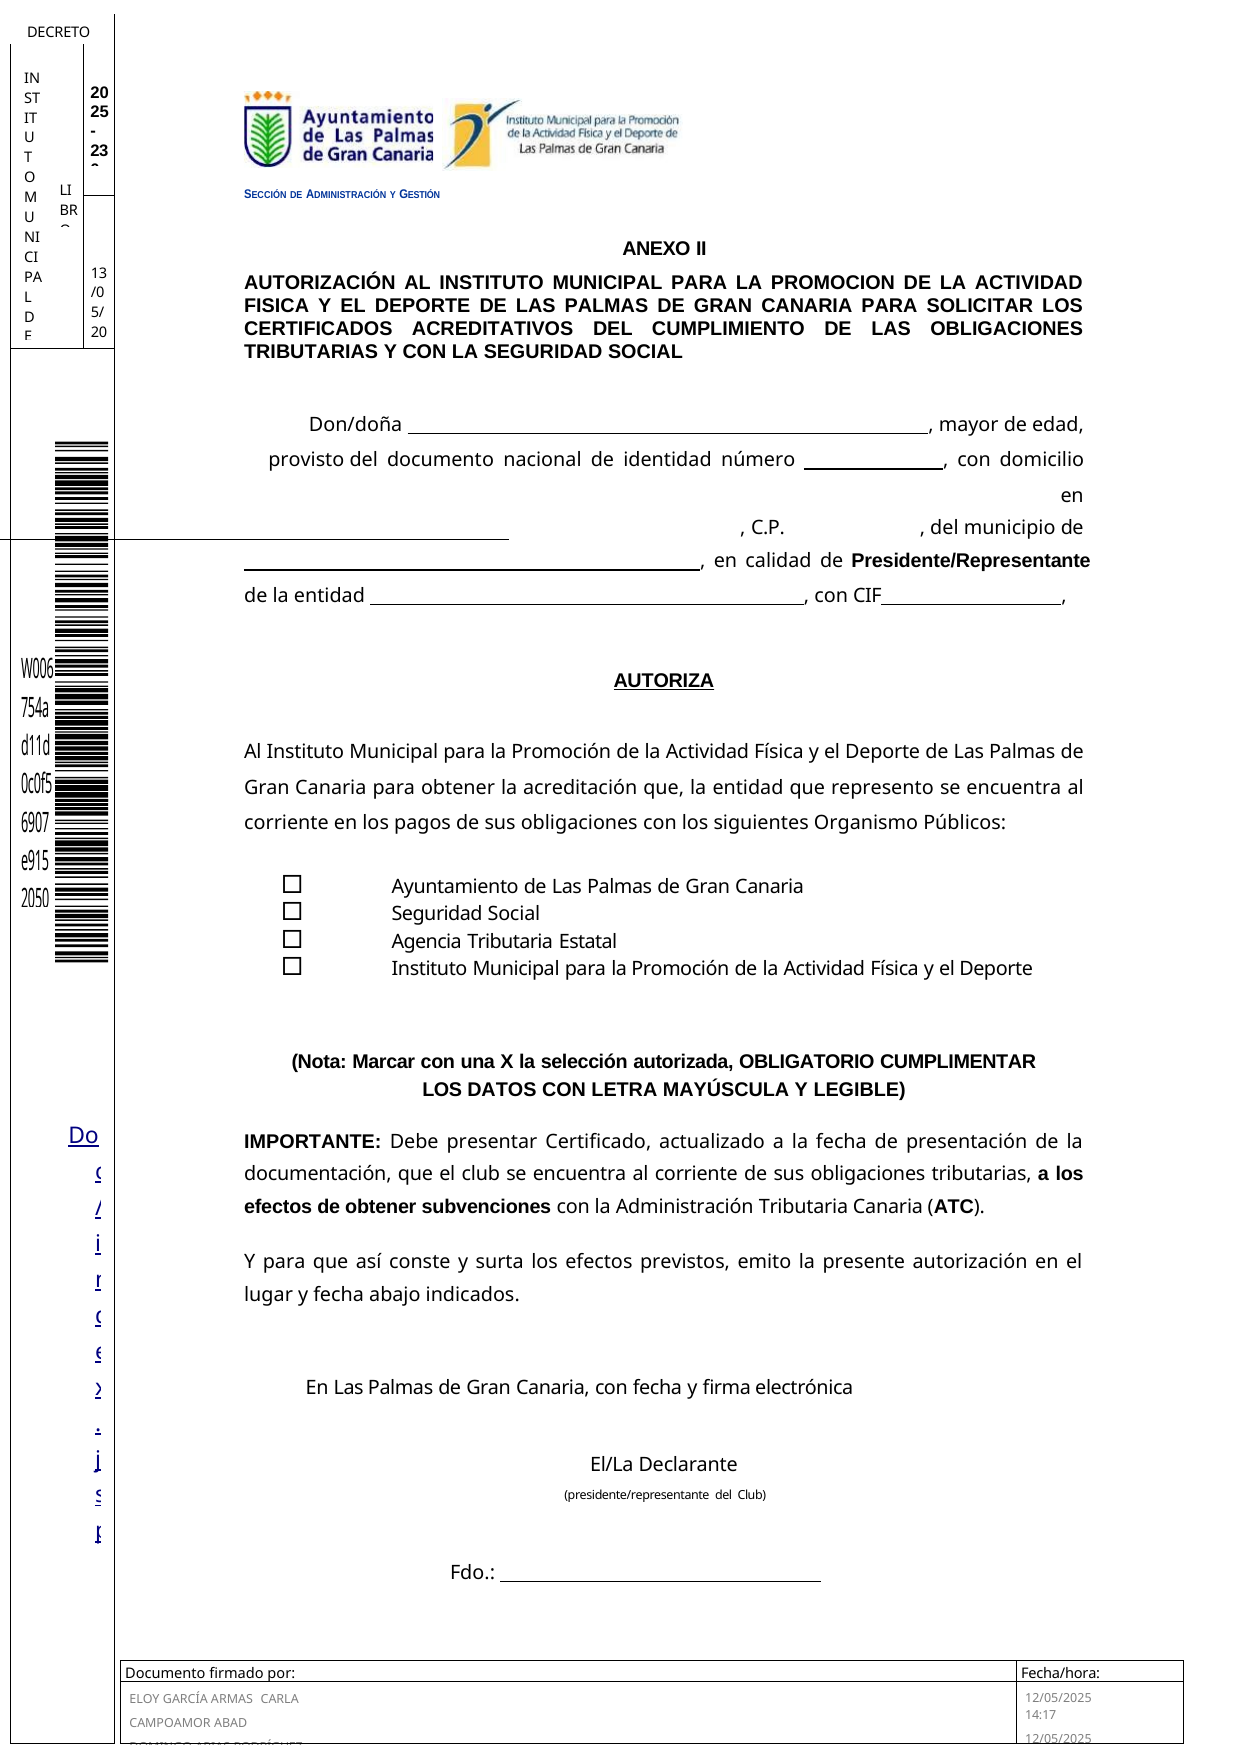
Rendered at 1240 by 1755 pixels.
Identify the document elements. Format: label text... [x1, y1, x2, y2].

text En Las Palmas de Gran Canaria, con fecha y firma electrónica [305, 1373, 1195, 1401]
subtitle (Nota: Marcar con una X la selección autorizada, OBLIGATORIO CUMPLIMENTAR LOS DATOS CON LETRA MAYÚSCULA Y LEGIBLE) [272, 1050, 1055, 1100]
text (presidente/representante del Club) [135, 1486, 1195, 1503]
text [11, 516, 114, 539]
text El/La Declarante [132, 1450, 1195, 1477]
text LIBRO [59, 180, 78, 227]
text , C.P. , del municipio de [115, 516, 1084, 539]
list Seguridad Social [281, 899, 1195, 926]
list Agencia Tributaria Estatal [281, 926, 1195, 954]
text , en calidad de Presidente/Representante [244, 547, 1195, 573]
list Instituto Municipal para la Promoción de la Actividad Física y el Deporte [281, 954, 1195, 981]
text 13/05/2025 [91, 262, 109, 338]
subtitle ANEXO II [622, 237, 1195, 260]
text W006754ad11d0c0f56907e9152050e0d8 [21, 649, 54, 906]
text AUTORIZACIÓN AL INSTITUTO MUNICIPAL PARA LA PROMOCION DE LA ACTIVIDAD FISICA Y EL DEPORTE DE LAS PALMAS DE GRAN CANARIA PARA SOLICITAR LOS CERTIFICADOS ACREDITATIVOS DEL CUMPLIMIENTO DE LAS OBLIGACIONES TRIBUTARIAS Y CON LA SEGURIDAD SOCIAL [244, 271, 1084, 362]
text DECRETO [27, 22, 114, 42]
text Y para que así conste y surta los efectos previstos, emito la presente autorización en el lugar y fecha abajo indicados. [244, 1247, 1083, 1307]
text Sección de Administración y Gestión [244, 187, 450, 201]
text AUTORIZA [132, 669, 1195, 692]
text INSTITUTO MUNICIPAL DE DEPORTES [24, 68, 42, 339]
text de la entidad , con CIF , [244, 581, 1195, 608]
text COPIA AUTÉNTICA que puede ser comprobada mediante el Código Seguro de Verificación en http://sedeelectronica.laspalmasgc.es/valDoc/index.jsp [68, 1119, 101, 1564]
text Al Instituto Municipal para la Promoción de la Actividad Física y el Deporte de Las Palmas de Gran Canaria para obtener la acreditación que, la entidad que represento se encuentra al corriente en los pagos de sus obligaciones con los siguientes Organismo Públicos: [244, 737, 1084, 835]
text Fdo.: [450, 1558, 1195, 1585]
text IMPORTANTE: Debe presentar Certificado, actualizado a la fecha de presentación de la documentación, que el club se encuentra al corriente de sus obligaciones tributarias, a los efectos de obtener subvenciones con la Administración Tributaria Canaria (ATC). [244, 1127, 1084, 1219]
text Don/doña , mayor de edad, provisto del documento nacional de identidad número , con domicilio en [244, 410, 1084, 508]
text 2025 - 230 [90, 83, 111, 165]
list Ayuntamiento de Las Palmas de Gran Canaria [281, 871, 1195, 899]
